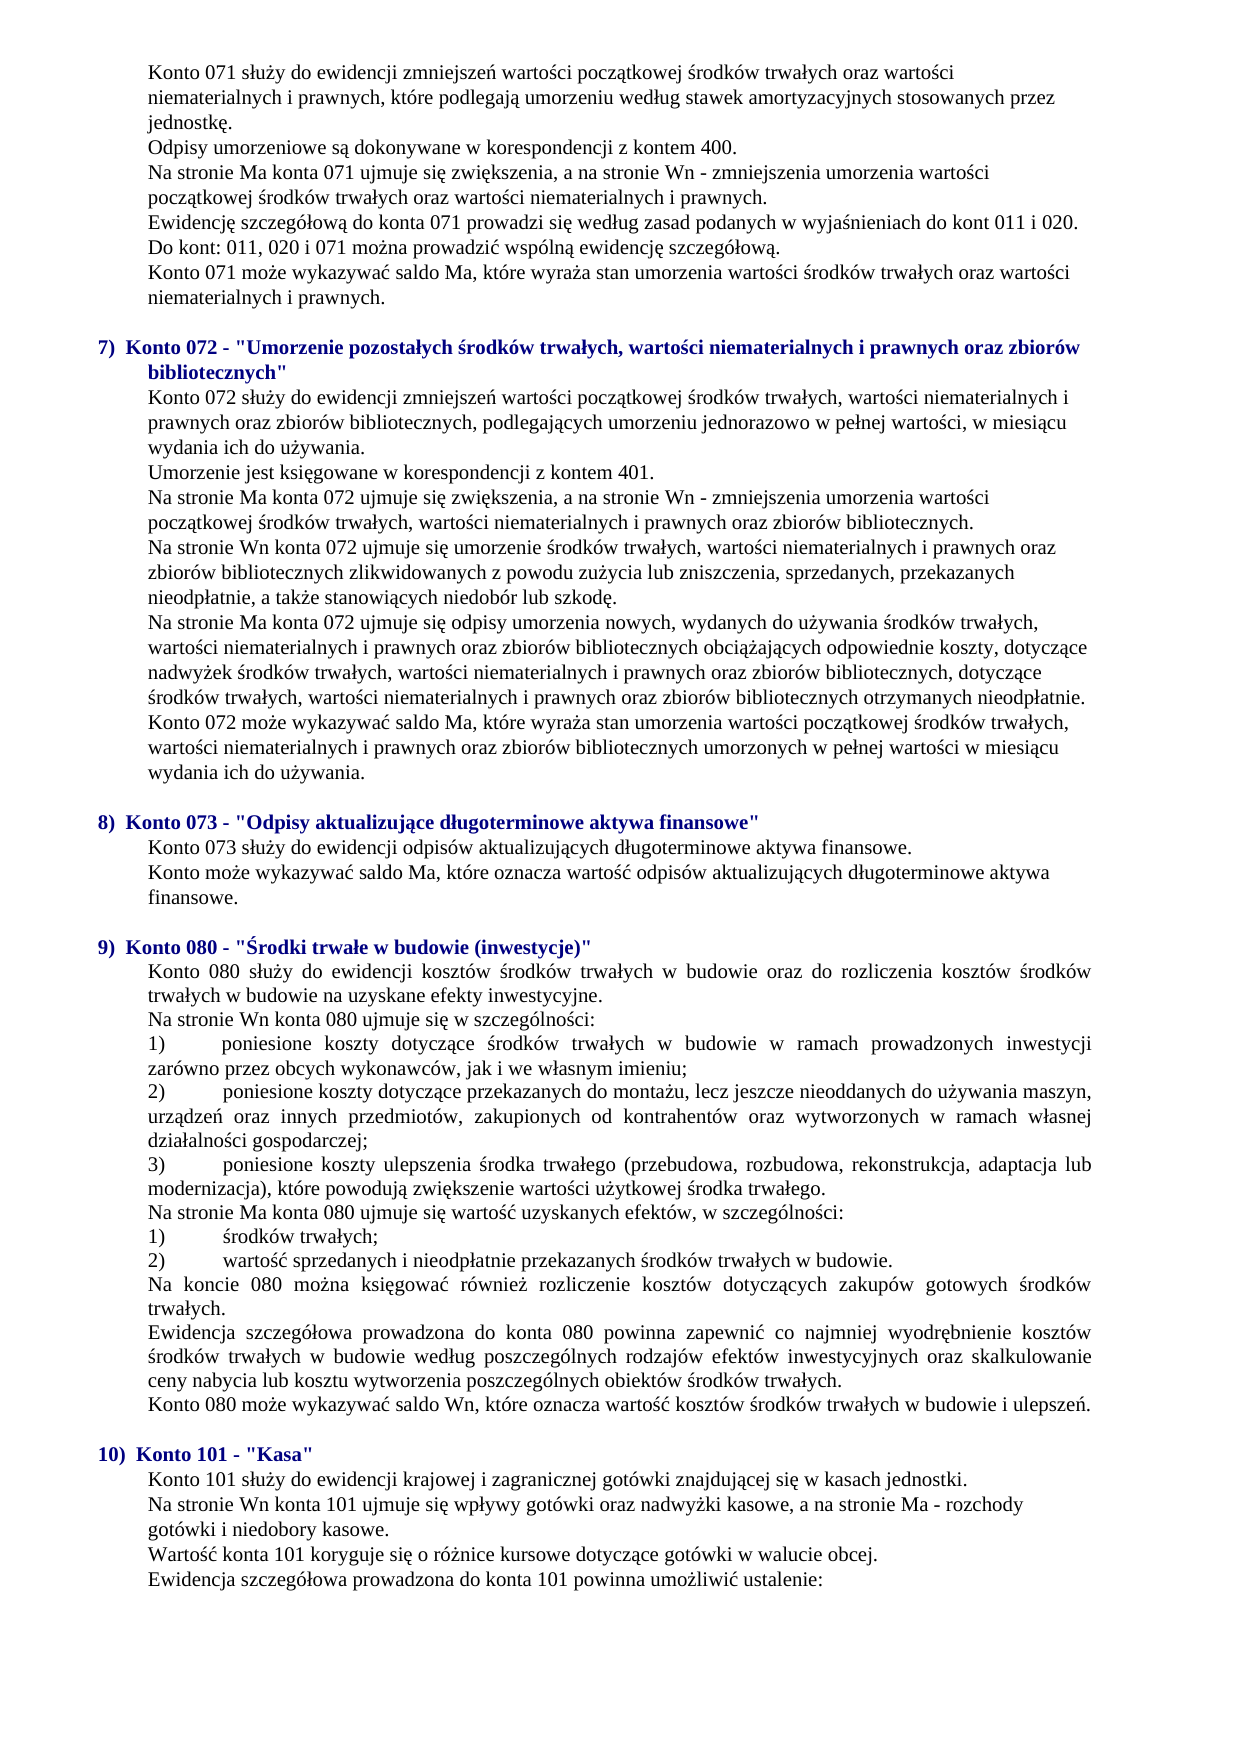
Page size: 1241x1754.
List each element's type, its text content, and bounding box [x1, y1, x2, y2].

text 10) Konto 101 - "Kasa" [98, 1441, 1093, 1466]
text Na stronie Ma konta 071 ujmuje się zwiększenia, a na stronie Wn - zmniejszenia umorzenia wartości początkowej środków trwałych oraz wartości niematerialnych i prawnych. [148, 159, 1093, 209]
text Odpisy umorzeniowe są dokonywane w korespondencji z kontem 400. [148, 134, 1093, 159]
text 9) Konto 080 - "Środki trwałe w budowie (inwestycje)" [98, 934, 1093, 959]
text 8) Konto 073 - "Odpisy aktualizujące długoterminowe aktywa finansowe" [98, 809, 1093, 834]
text Konto może wykazywać saldo Ma, które oznacza wartość odpisów aktualizujących długoterminowe aktywa finansowe. [148, 859, 1093, 909]
text Na stronie Ma konta 072 ujmuje się odpisy umorzenia nowych, wydanych do używania środków trwałych, wartości niematerialnych i prawnych oraz zbiorów bibliotecznych obciążających odpowiednie koszty, dotyczące nadwyżek środków trwałych, wartości niematerialnych i prawnych oraz zbiorów bibliotecznych, dotyczące środków trwałych, wartości niematerialnych i prawnych oraz zbiorów bibliotecznych otrzymanych nieodpłatnie. [148, 609, 1093, 709]
text Konto 072 służy do ewidencji zmniejszeń wartości początkowej środków trwałych, wartości niematerialnych i prawnych oraz zbiorów bibliotecznych, podlegających umorzeniu jednorazowo w pełnej wartości, w miesiącu wydania ich do używania. [148, 384, 1093, 459]
text 7) Konto 072 - "Umorzenie pozostałych środków trwałych, wartości niematerialnych i prawnych oraz zbiorów bibliotecznych" [98, 334, 1093, 384]
text Konto 101 służy do ewidencji krajowej i zagranicznej gotówki znajdującej się w kasach jednostki. [148, 1466, 1093, 1491]
text Na stronie Wn konta 080 ujmuje się w szczególności: [148, 1007, 1093, 1031]
text 1) środków trwałych; [148, 1224, 1093, 1248]
text 2) poniesione koszty dotyczące przekazanych do montażu, lecz jeszcze nieoddanych do używania maszyn, urządzeń oraz innych przedmiotów, zakupionych od kontrahentów oraz wytworzonych w ramach własnej działalności gospodarczej; [148, 1079, 1093, 1152]
text 2) wartość sprzedanych i nieodpłatnie przekazanych środków trwałych w budowie. [148, 1248, 1093, 1272]
text Umorzenie jest księgowane w korespondencji z kontem 401. [148, 459, 1093, 484]
text Na koncie 080 można księgować również rozliczenie kosztów dotyczących zakupów gotowych środków trwałych. [148, 1272, 1093, 1320]
text Konto 080 służy do ewidencji kosztów środków trwałych w budowie oraz do rozliczenia kosztów środków trwałych w budowie na uzyskane efekty inwestycyjne. [148, 959, 1093, 1007]
text Ewidencja szczegółowa prowadzona do konta 101 powinna umożliwić ustalenie: [148, 1566, 1093, 1591]
text Na stronie Ma konta 080 ujmuje się wartość uzyskanych efektów, w szczególności: [148, 1200, 1093, 1224]
text 3) poniesione koszty ulepszenia środka trwałego (przebudowa, rozbudowa, rekonstrukcja, adaptacja lub modernizacja), które powodują zwiększenie wartości użytkowej środka trwałego. [148, 1152, 1093, 1200]
text Konto 080 może wykazywać saldo Wn, które oznacza wartość kosztów środków trwałych w budowie i ulepszeń. [148, 1392, 1093, 1416]
text Ewidencja szczegółowa prowadzona do konta 080 powinna zapewnić co najmniej wyodrębnienie kosztów środków trwałych w budowie według poszczególnych rodzajów efektów inwestycyjnych oraz skalkulowanie ceny nabycia lub kosztu wytworzenia poszczególnych obiektów środków trwałych. [148, 1320, 1093, 1392]
text Konto 072 może wykazywać saldo Ma, które wyraża stan umorzenia wartości początkowej środków trwałych, wartości niematerialnych i prawnych oraz zbiorów bibliotecznych umorzonych w pełnej wartości w miesiącu wydania ich do używania. [148, 709, 1093, 784]
text Konto 071 może wykazywać saldo Ma, które wyraża stan umorzenia wartości środków trwałych oraz wartości niematerialnych i prawnych. [148, 259, 1093, 309]
text Ewidencję szczegółową do konta 071 prowadzi się według zasad podanych w wyjaśnieniach do kont 011 i 020. Do kont: 011, 020 i 071 można prowadzić wspólną ewidencję szczegółową. [148, 209, 1093, 259]
text Konto 071 służy do ewidencji zmniejszeń wartości początkowej środków trwałych oraz wartości niematerialnych i prawnych, które podlegają umorzeniu według stawek amortyzacyjnych stosowanych przez jednostkę. [148, 59, 1093, 134]
text Na stronie Ma konta 072 ujmuje się zwiększenia, a na stronie Wn - zmniejszenia umorzenia wartości początkowej środków trwałych, wartości niematerialnych i prawnych oraz zbiorów bibliotecznych. [148, 484, 1093, 534]
text Na stronie Wn konta 101 ujmuje się wpływy gotówki oraz nadwyżki kasowe, a na stronie Ma - rozchody gotówki i niedobory kasowe. [148, 1491, 1093, 1541]
text Konto 073 służy do ewidencji odpisów aktualizujących długoterminowe aktywa finansowe. [148, 834, 1093, 859]
text 1) poniesione koszty dotyczące środków trwałych w budowie w ramach prowadzonych inwestycji zarówno przez obcych wykonawców, jak i we własnym imieniu; [148, 1031, 1093, 1079]
text Na stronie Wn konta 072 ujmuje się umorzenie środków trwałych, wartości niematerialnych i prawnych oraz zbiorów bibliotecznych zlikwidowanych z powodu zużycia lub zniszczenia, sprzedanych, przekazanych nieodpłatnie, a także stanowiących niedobór lub szkodę. [148, 534, 1093, 609]
text Wartość konta 101 koryguje się o różnice kursowe dotyczące gotówki w walucie obcej. [148, 1541, 1093, 1566]
